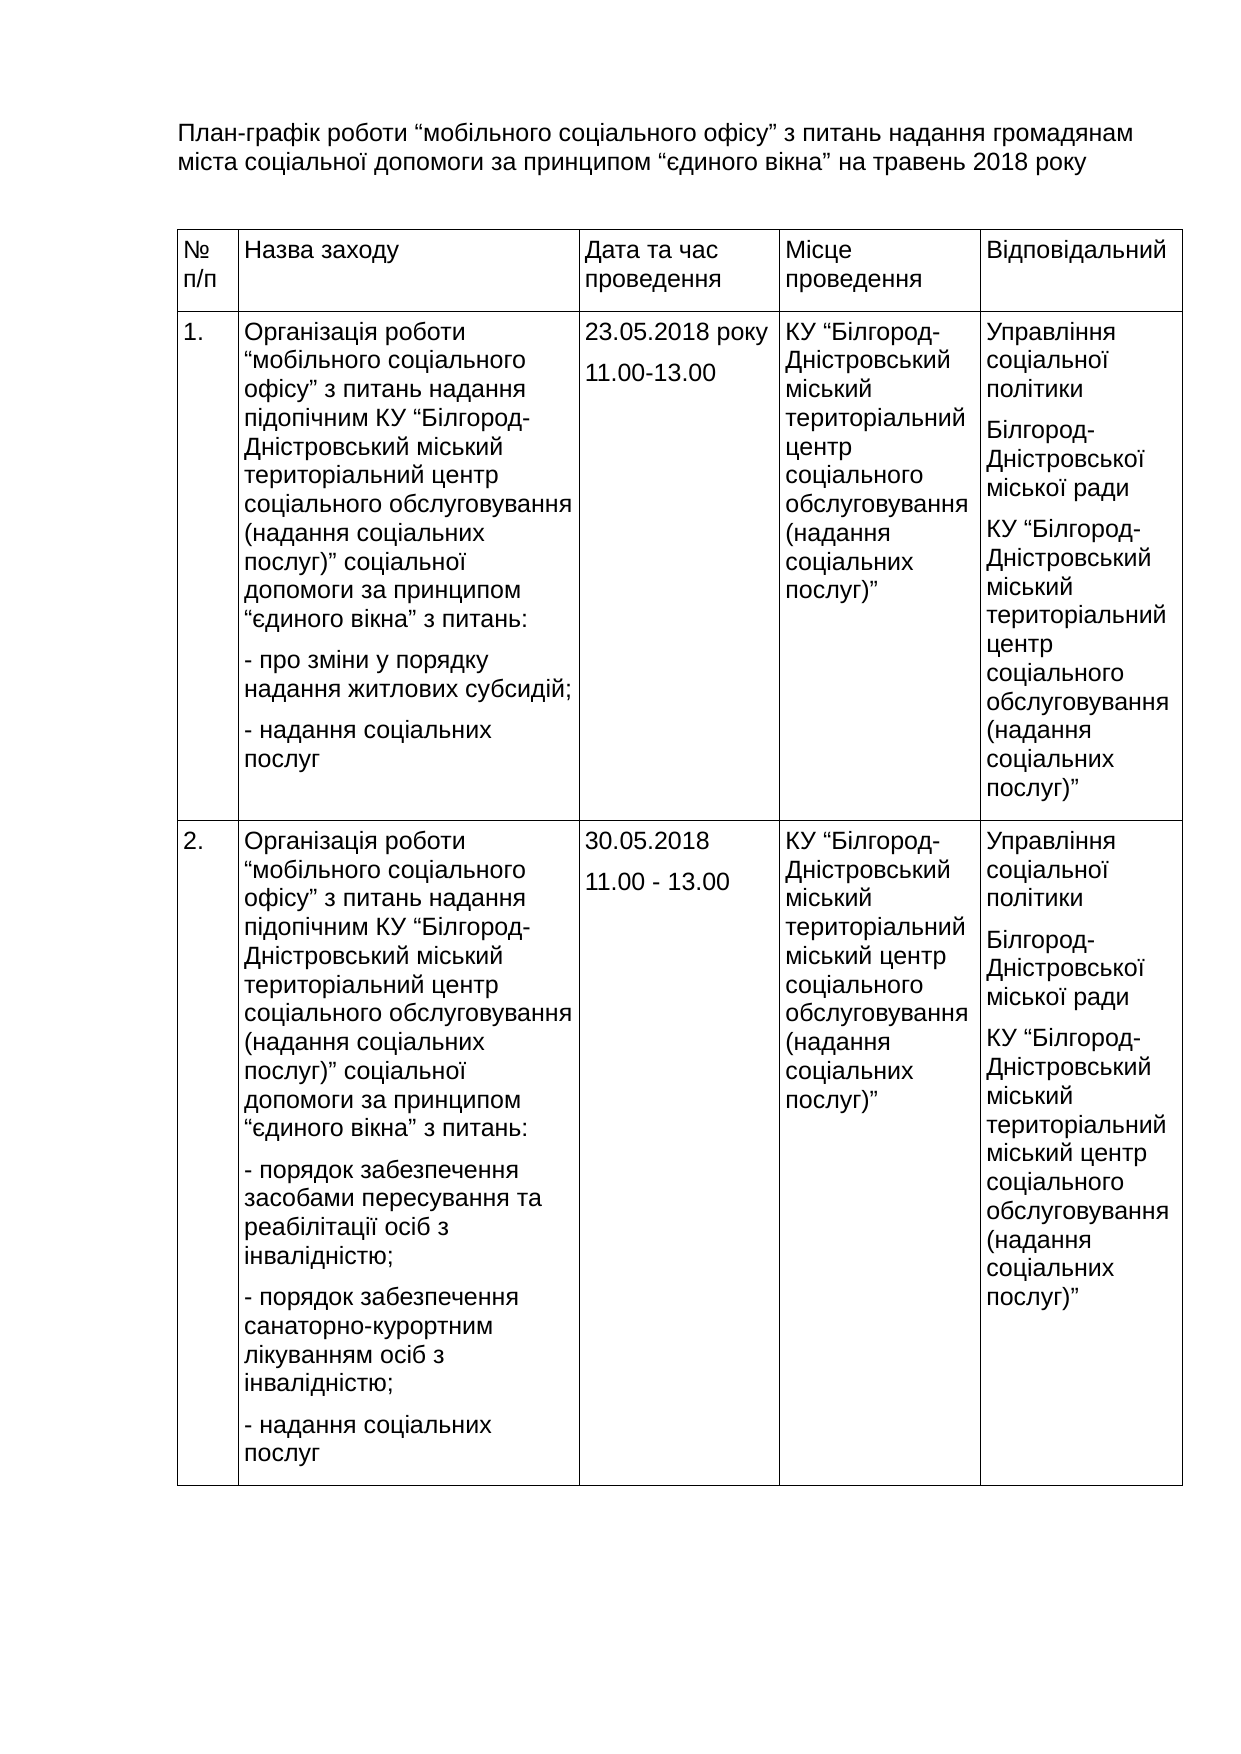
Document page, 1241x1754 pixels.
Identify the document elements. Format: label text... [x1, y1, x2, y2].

table_cell Управління соціальної політики Білгород-Дністровської міської ради КУ “Білгород-Дністровський міський територіальний міський центр соціального обслуговування (надання соціальних послуг)” [981, 821, 1182, 1485]
table_cell 30.05.2018 11.00 - 13.00 [580, 821, 779, 1485]
table_header Назва заходу [239, 230, 579, 311]
table_cell Організація роботи “мобільного соціального офісу” з питань надання підопічним КУ “Білгород-Дністровський міський територіальний центр соціального обслуговування (надання соціальних послуг)” соціальної допомоги за принципом “єдиного вікна” з питань: - порядок забезпечення засобами пересування та реабілітації осіб з інвалідністю; - порядок забезпечення санаторно-курортним лікуванням осіб з інвалідністю; - надання соціальних послуг [239, 821, 579, 1485]
table_header № п/п [178, 230, 238, 311]
table_cell КУ “Білгород-Дністровський міський територіальний центр соціального обслуговування (надання соціальних послуг)” [780, 312, 980, 820]
table_cell Управління соціальної політики Білгород-Дністровської міської ради КУ “Білгород-Дністровський міський територіальний центр соціального обслуговування (надання соціальних послуг)” [981, 312, 1182, 820]
text План-графік роботи “мобільного соціального офісу” з питань надання громадянам міста соціальної допомоги за принципом “єдиного вікна” на травень 2018 року [177, 118, 1181, 176]
table_header Місце проведення [780, 230, 980, 311]
table_cell 23.05.2018 року 11.00-13.00 [580, 312, 779, 820]
table_cell КУ “Білгород-Дністровський міський територіальний міський центр соціального обслуговування (надання соціальних послуг)” [780, 821, 980, 1485]
table_cell 1. [178, 312, 238, 820]
table_header Відповідальний [981, 230, 1182, 311]
table_header Дата та час проведення [580, 230, 779, 311]
table_cell 2. [178, 821, 238, 1485]
table_cell Організація роботи “мобільного соціального офісу” з питань надання підопічним КУ “Білгород-Дністровський міський територіальний центр соціального обслуговування (надання соціальних послуг)” соціальної допомоги за принципом “єдиного вікна” з питань: - про зміни у порядку надання житлових субсидій; - надання соціальних послуг [239, 312, 579, 820]
